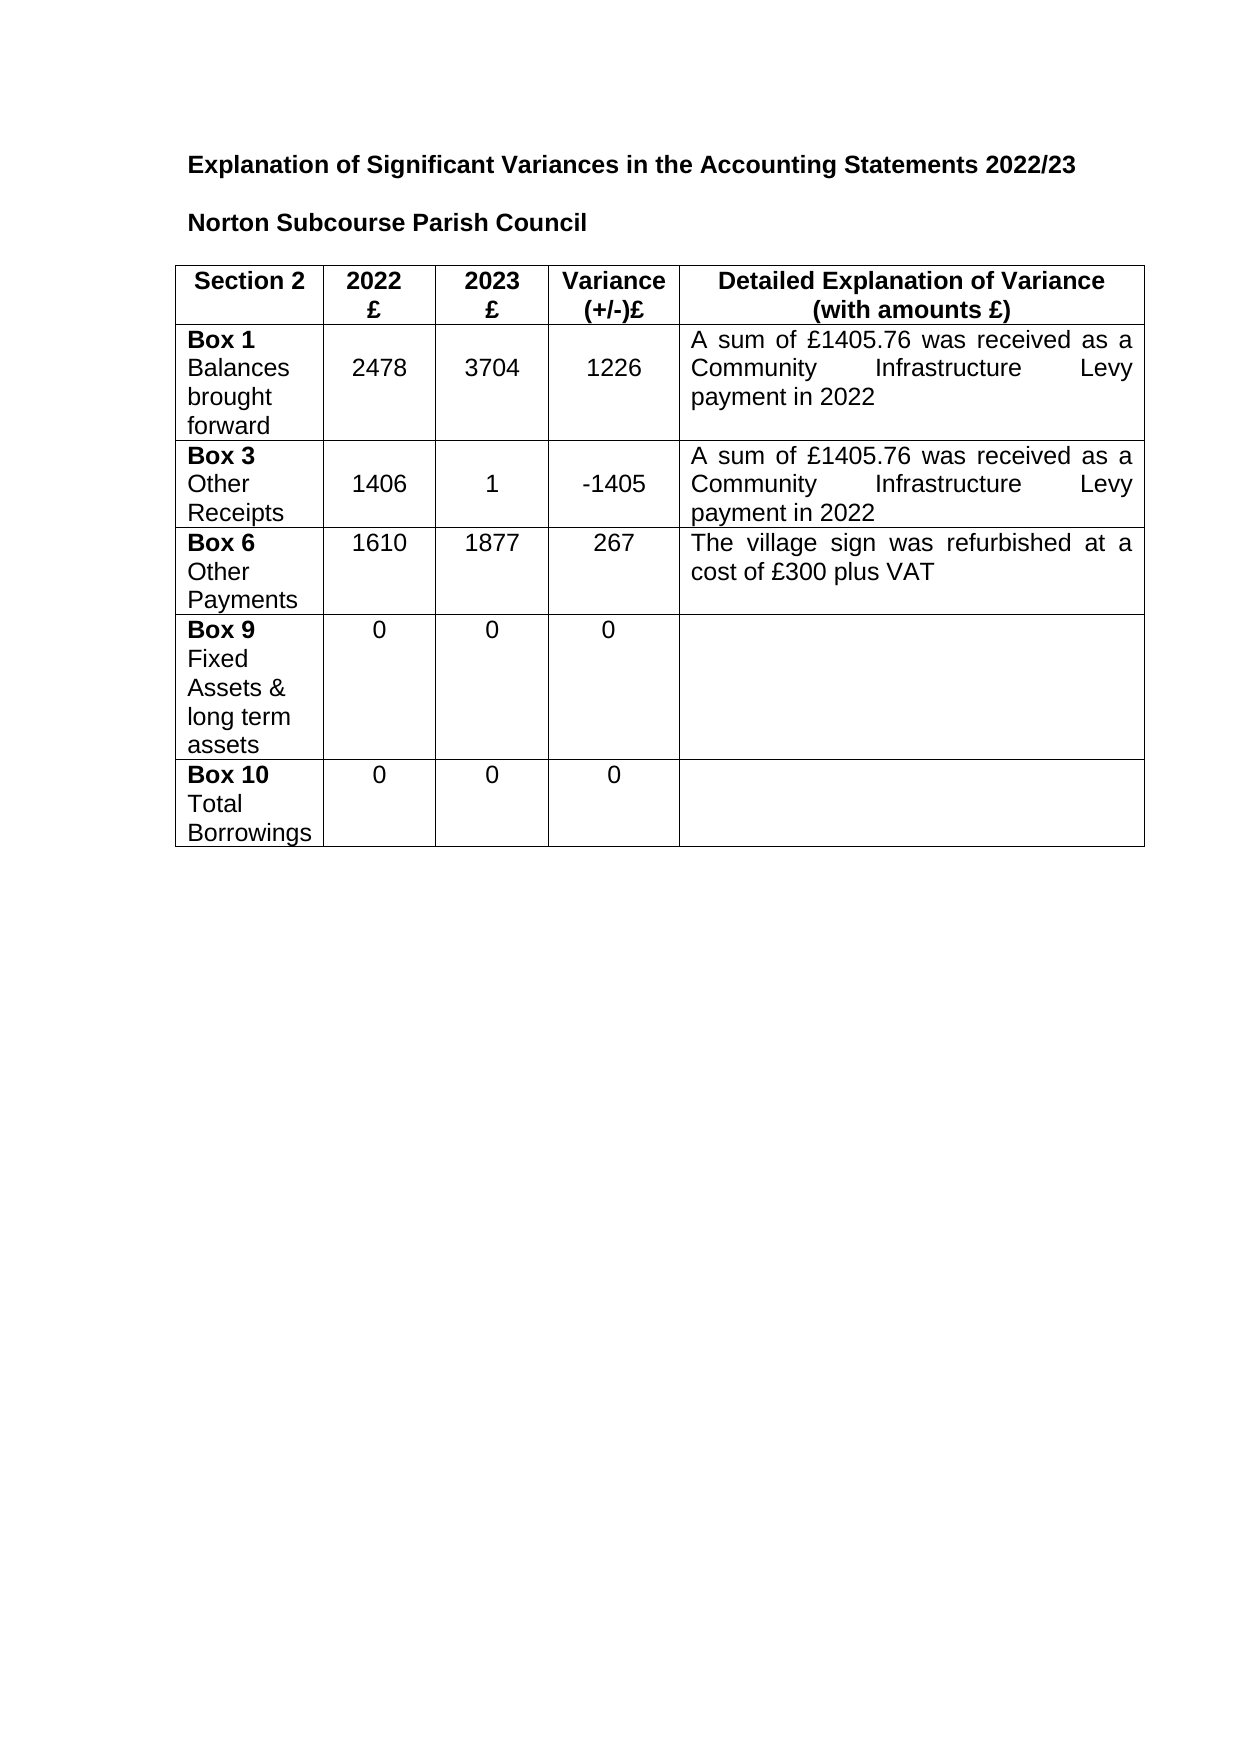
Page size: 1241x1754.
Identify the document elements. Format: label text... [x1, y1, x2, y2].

table_header Variance (+/-)£ [549, 266, 679, 323]
table_cell 267 [549, 528, 679, 614]
table_cell 0 [324, 760, 435, 846]
table_cell -1405 [549, 441, 679, 527]
table_cell 1406 [324, 441, 435, 527]
table_cell 3704 [436, 325, 548, 439]
table_cell Box 10 Total Borrowings [176, 760, 323, 846]
table_cell 1610 [324, 528, 435, 614]
table_cell 0 [436, 615, 548, 759]
table_header Section 2 [176, 266, 323, 323]
table_cell Box 9 Fixed Assets & long term assets [176, 615, 323, 759]
table_cell 0 [549, 615, 679, 759]
table_cell A sum of £1405.76 was received as a Community Infrastructure Levy payment in 2022 [680, 325, 1144, 439]
table_header 2022 £ [324, 266, 435, 323]
table_cell The village sign was refurbished at a cost of £300 plus VAT [680, 528, 1144, 614]
table_cell 1877 [436, 528, 548, 614]
text Norton Subcourse Parish Council [187, 207, 1107, 236]
table_cell Box 6 Other Payments [176, 528, 323, 614]
table_cell 1226 [549, 325, 679, 439]
table_cell 0 [549, 760, 679, 846]
table_header Detailed Explanation of Variance (with amounts £) [680, 266, 1144, 323]
table_cell 0 [324, 615, 435, 759]
text Explanation of Significant Variances in the Accounting Statements 2022/23 [187, 150, 1107, 179]
table_cell Box 1 Balances brought forward [176, 325, 323, 439]
table_cell Box 3 Other Receipts [176, 441, 323, 527]
table_cell 1 [436, 441, 548, 527]
table_cell 0 [436, 760, 548, 846]
table_cell [680, 615, 1144, 759]
table_header 2023 £ [436, 266, 548, 323]
table_cell 2478 [324, 325, 435, 439]
table_cell [680, 760, 1144, 846]
